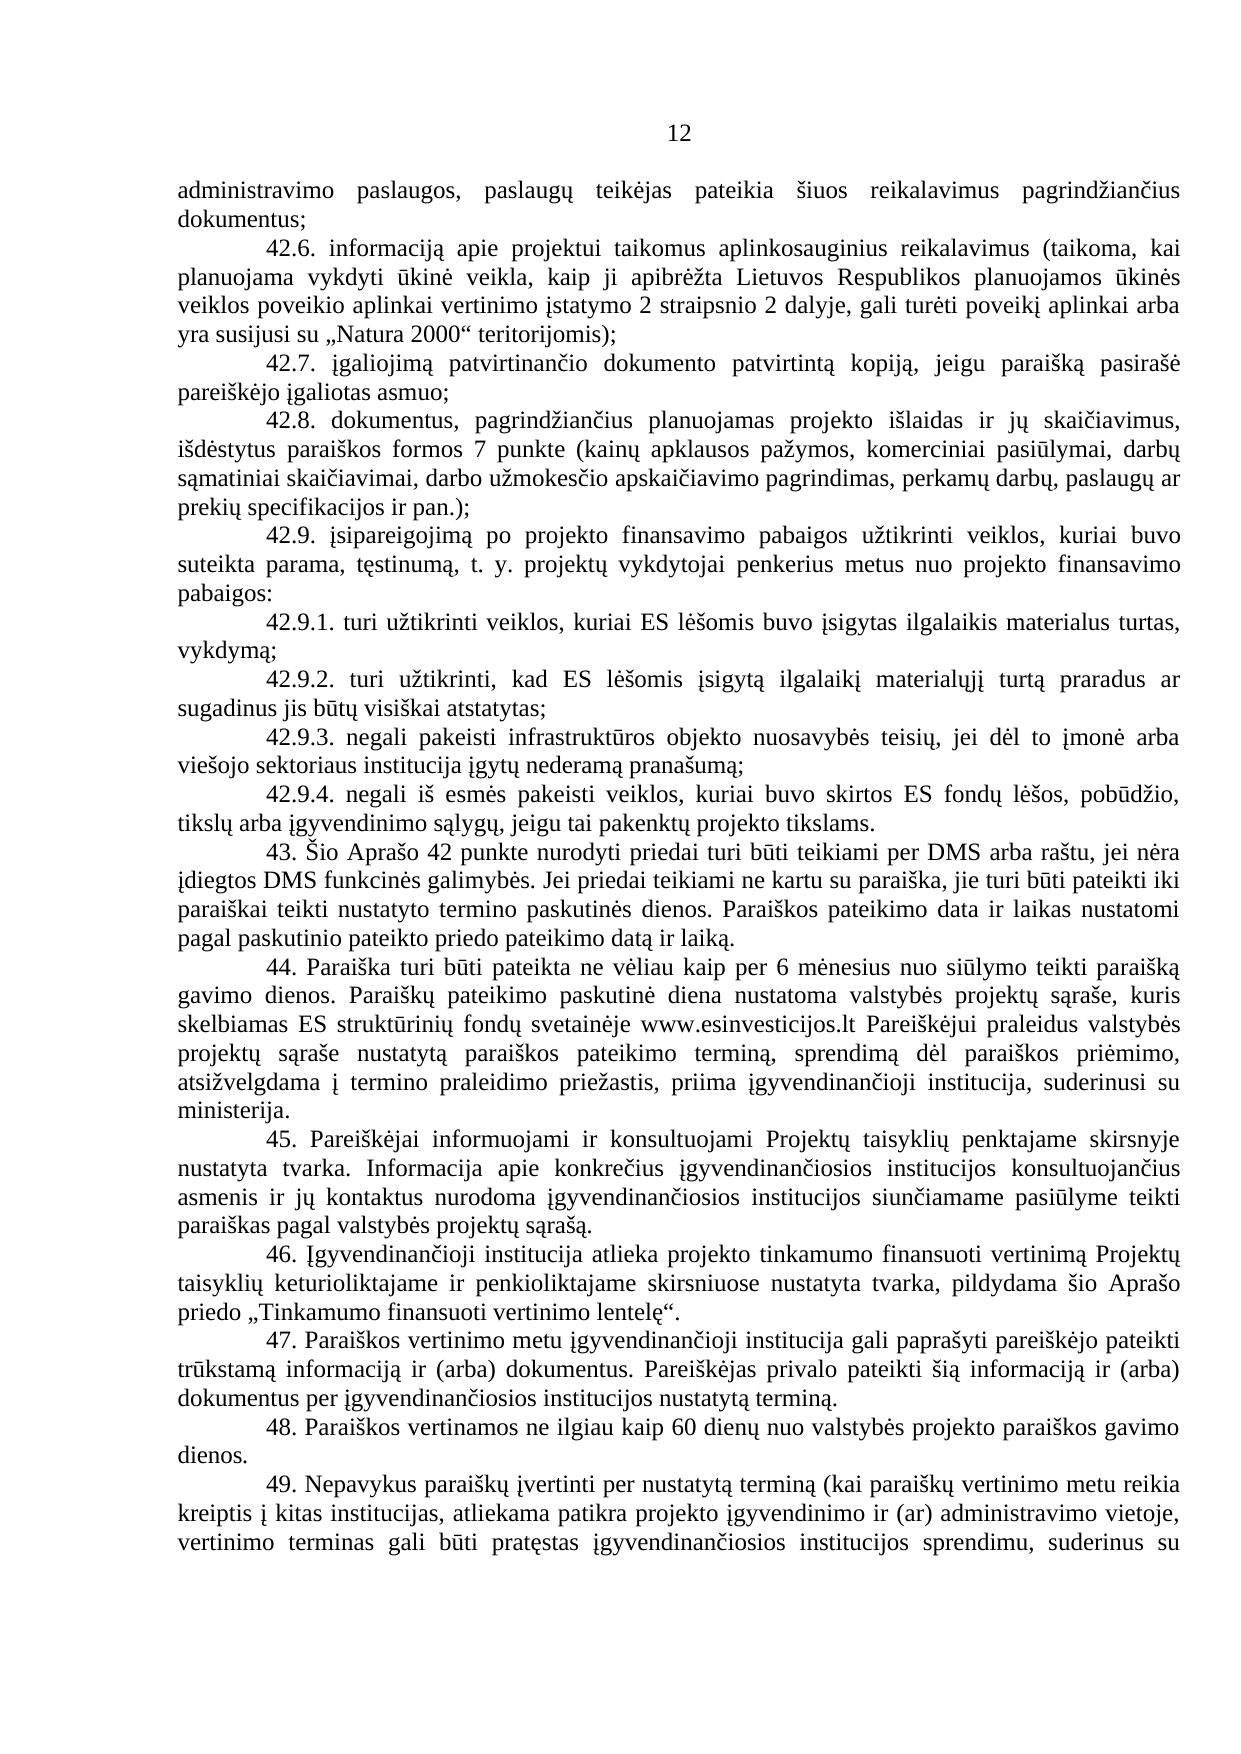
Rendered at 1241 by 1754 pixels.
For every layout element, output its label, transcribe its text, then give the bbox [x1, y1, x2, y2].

text 49. Nepavykus paraiškų įvertinti per nustatytą terminą (kai paraiškų vertinimo metu reikia kreiptis į kitas institucijas, atliekama patikra projekto įgyvendinimo ir (ar) administravimo vietoje, vertinimo terminas gali būti pratęstas įgyvendinančiosios institucijos sprendimu, suderinus su [177, 1469, 1181, 1556]
text 42.7. įgaliojimą patvirtinančio dokumento patvirtintą kopiją, jeigu paraišką pasirašė pareiškėjo įgaliotas asmuo; [177, 348, 1181, 406]
text 48. Paraiškos vertinamos ne ilgiau kaip 60 dienų nuo valstybės projekto paraiškos gavimo dienos. [177, 1412, 1181, 1469]
text 42.9. įsipareigojimą po projekto finansavimo pabaigos užtikrinti veiklos, kuriai buvo suteikta parama, tęstinumą, t. y. projektų vykdytojai penkerius metus nuo projekto finansavimo pabaigos: [177, 521, 1181, 607]
text administravimo paslaugos, paslaugų teikėjas pateikia šiuos reikalavimus pagrindžiančius dokumentus; [177, 176, 1181, 233]
text 42.6. informaciją apie projektui taikomus aplinkosauginius reikalavimus (taikoma, kai planuojama vykdyti ūkinė veikla, kaip ji apibrėžta Lietuvos Respublikos planuojamos ūkinės veiklos poveikio aplinkai vertinimo įstatymo 2 straipsnio 2 dalyje, gali turėti poveikį aplinkai arba yra susijusi su „Natura 2000“ teritorijomis); [177, 233, 1181, 348]
text 42.9.2. turi užtikrinti, kad ES lėšomis įsigytą ilgalaikį materialųjį turtą praradus ar sugadinus jis būtų visiškai atstatytas; [177, 664, 1181, 722]
text 42.9.3. negali pakeisti infrastruktūros objekto nuosavybės teisių, jei dėl to įmonė arba viešojo sektoriaus institucija įgytų nederamą pranašumą; [177, 722, 1181, 779]
text 44. Paraiška turi būti pateikta ne vėliau kaip per 6 mėnesius nuo siūlymo teikti paraišką gavimo dienos. Paraiškų pateikimo paskutinė diena nustatoma valstybės projektų sąraše, kuris skelbiamas ES struktūrinių fondų svetainėje www.esinvesticijos.lt Pareiškėjui praleidus valstybės projektų sąraše nustatytą paraiškos pateikimo terminą, sprendimą dėl paraiškos priėmimo, atsižvelgdama į termino praleidimo priežastis, priima įgyvendinančioji institucija, suderinusi su ministerija. [177, 952, 1181, 1124]
text 43. Šio Aprašo 42 punkte nurodyti priedai turi būti teikiami per DMS arba raštu, jei nėra įdiegtos DMS funkcinės galimybės. Jei priedai teikiami ne kartu su paraiška, jie turi būti pateikti iki paraiškai teikti nustatyto termino paskutinės dienos. Paraiškos pateikimo data ir laikas nustatomi pagal paskutinio pateikto priedo pateikimo datą ir laiką. [177, 837, 1181, 952]
text 42.9.4. negali iš esmės pakeisti veiklos, kuriai buvo skirtos ES fondų lėšos, pobūdžio, tikslų arba įgyvendinimo sąlygų, jeigu tai pakenktų projekto tikslams. [177, 779, 1181, 837]
text 46. Įgyvendinančioji institucija atlieka projekto tinkamumo finansuoti vertinimą Projektų taisyklių keturioliktajame ir penkioliktajame skirsniuose nustatyta tvarka, pildydama šio Aprašo priedo „Tinkamumo finansuoti vertinimo lentelę“. [177, 1239, 1181, 1326]
text 45. Pareiškėjai informuojami ir konsultuojami Projektų taisyklių penktajame skirsnyje nustatyta tvarka. Informacija apie konkrečius įgyvendinančiosios institucijos konsultuojančius asmenis ir jų kontaktus nurodoma įgyvendinančiosios institucijos siunčiamame pasiūlyme teikti paraiškas pagal valstybės projektų sąrašą. [177, 1124, 1181, 1239]
text 42.9.1. turi užtikrinti veiklos, kuriai ES lėšomis buvo įsigytas ilgalaikis materialus turtas, vykdymą; [177, 607, 1181, 664]
text 42.8. dokumentus, pagrindžiančius planuojamas projekto išlaidas ir jų skaičiavimus, išdėstytus paraiškos formos 7 punkte (kainų apklausos pažymos, komerciniai pasiūlymai, darbų sąmatiniai skaičiavimai, darbo užmokesčio apskaičiavimo pagrindimas, perkamų darbų, paslaugų ar prekių specifikacijos ir pan.); [177, 406, 1181, 521]
text 47. Paraiškos vertinimo metu įgyvendinančioji institucija gali paprašyti pareiškėjo pateikti trūkstamą informaciją ir (arba) dokumentus. Pareiškėjas privalo pateikti šią informaciją ir (arba) dokumentus per įgyvendinančiosios institucijos nustatytą terminą. [177, 1326, 1181, 1412]
